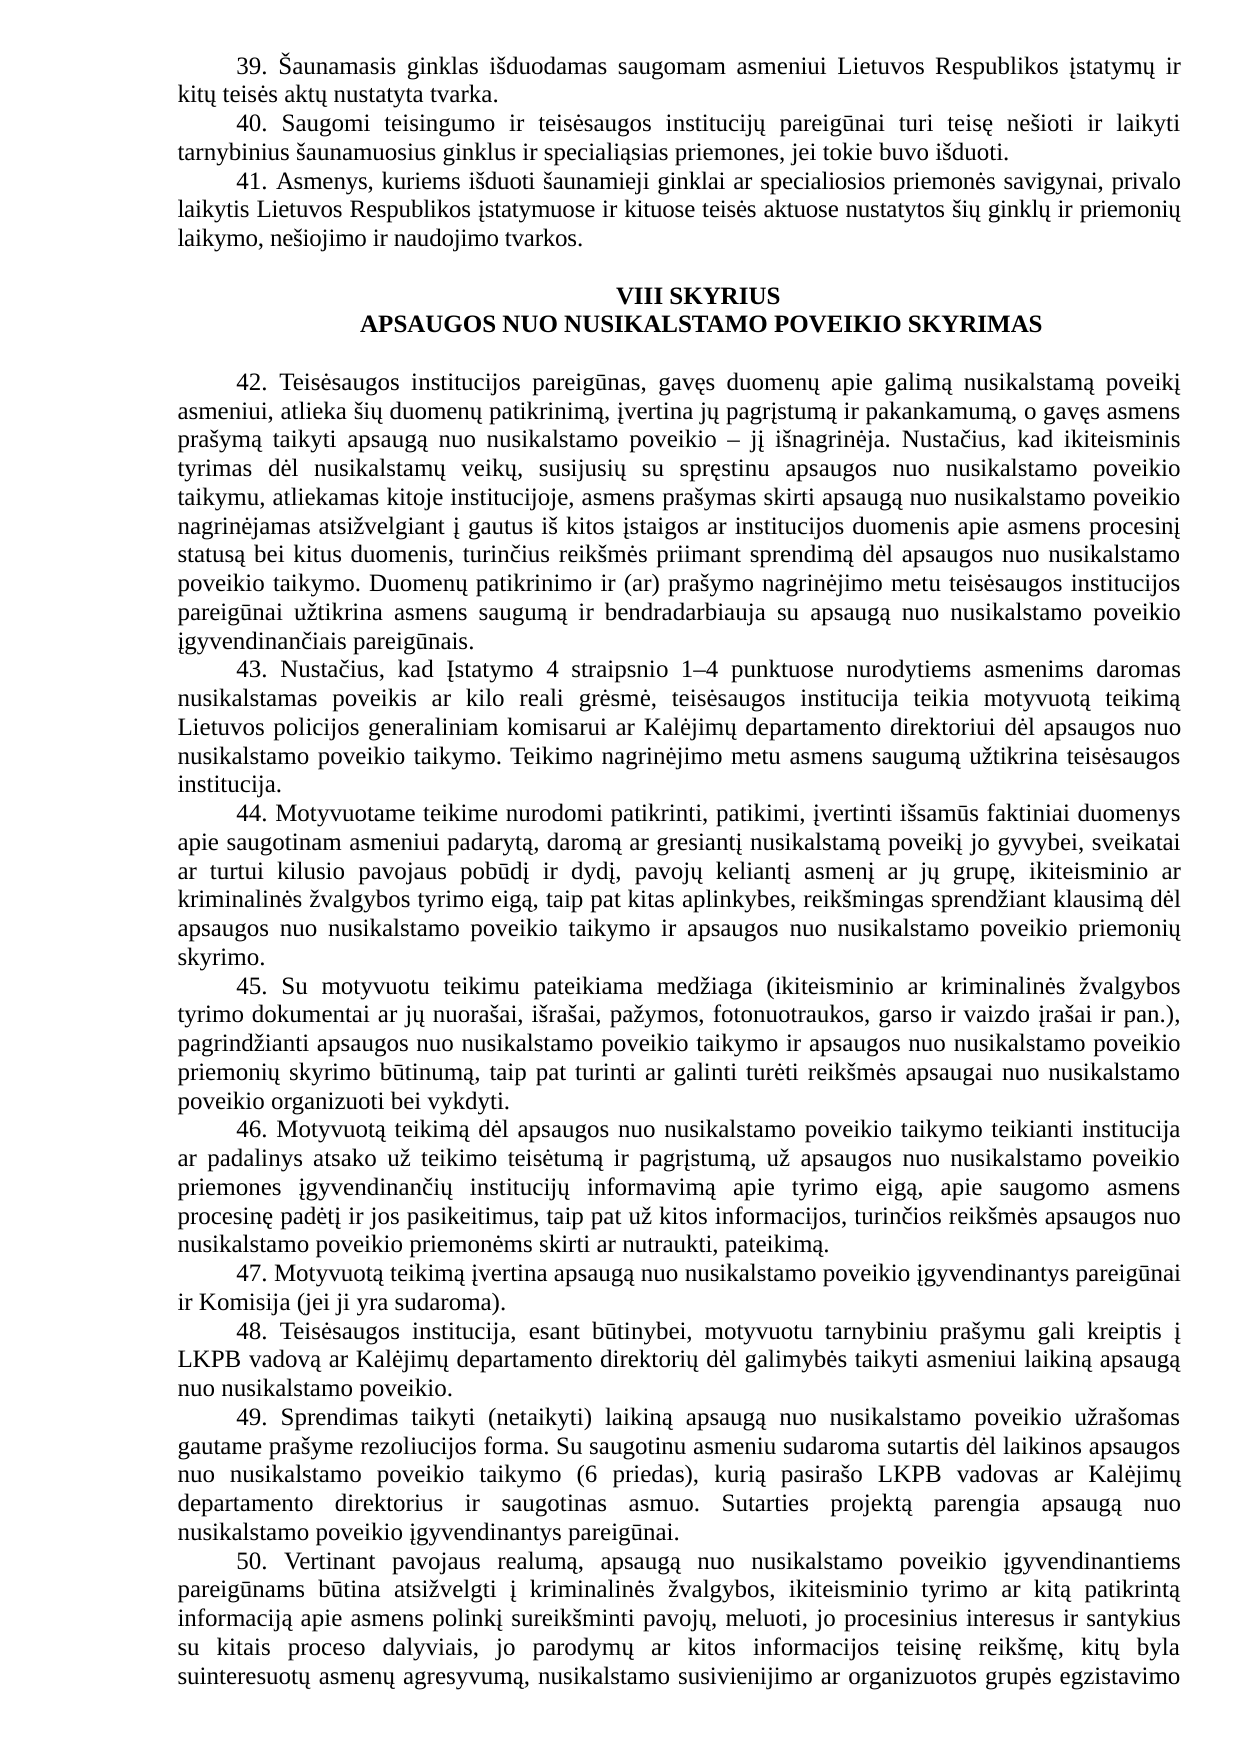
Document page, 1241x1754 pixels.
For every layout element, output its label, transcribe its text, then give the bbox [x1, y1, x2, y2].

text 39. Šaunamasis ginklas išduodamas saugomam asmeniui Lietuvos Respublikos įstatymų ir kitų teisės aktų nustatyta tvarka. [177, 51, 1181, 108]
text 42. Teisėsaugos institucijos pareigūnas, gavęs duomenų apie galimą nusikalstamą poveikį asmeniui, atlieka šių duomenų patikrinimą, įvertina jų pagrįstumą ir pakankamumą, o gavęs asmens prašymą taikyti apsaugą nuo nusikalstamo poveikio – jį išnagrinėja. Nustačius, kad ikiteisminis tyrimas dėl nusikalstamų veikų, susijusių su spręstinu apsaugos nuo nusikalstamo poveikio taikymu, atliekamas kitoje institucijoje, asmens prašymas skirti apsaugą nuo nusikalstamo poveikio nagrinėjamas atsižvelgiant į gautus iš kitos įstaigos ar institucijos duomenis apie asmens procesinį statusą bei kitus duomenis, turinčius reikšmės priimant sprendimą dėl apsaugos nuo nusikalstamo poveikio taikymo. Duomenų patikrinimo ir (ar) prašymo nagrinėjimo metu teisėsaugos institucijos pareigūnai užtikrina asmens saugumą ir bendradarbiauja su apsaugą nuo nusikalstamo poveikio įgyvendinančiais pareigūnais. [177, 367, 1181, 654]
text 50. Vertinant pavojaus realumą, apsaugą nuo nusikalstamo poveikio įgyvendinantiems pareigūnams būtina atsižvelgti į kriminalinės žvalgybos, ikiteisminio tyrimo ar kitą patikrintą informaciją apie asmens polinkį sureikšminti pavojų, meluoti, jo procesinius interesus ir santykius su kitais proceso dalyviais, jo parodymų ar kitos informacijos teisinę reikšmę, kitų byla suinteresuotų asmenų agresyvumą, nusikalstamo susivienijimo ar organizuotos grupės egzistavimo [177, 1546, 1181, 1689]
text 44. Motyvuotame teikime nurodomi patikrinti, patikimi, įvertinti išsamūs faktiniai duomenys apie saugotinam asmeniui padarytą, daromą ar gresiantį nusikalstamą poveikį jo gyvybei, sveikatai ar turtui kilusio pavojaus pobūdį ir dydį, pavojų keliantį asmenį ar jų grupę, ikiteisminio ar kriminalinės žvalgybos tyrimo eigą, taip pat kitas aplinkybes, reikšmingas sprendžiant klausimą dėl apsaugos nuo nusikalstamo poveikio taikymo ir apsaugos nuo nusikalstamo poveikio priemonių skyrimo. [177, 798, 1181, 971]
text 49. Sprendimas taikyti (netaikyti) laikiną apsaugą nuo nusikalstamo poveikio užrašomas gautame prašyme rezoliucijos forma. Su saugotinu asmeniu sudaroma sutartis dėl laikinos apsaugos nuo nusikalstamo poveikio taikymo (6 priedas), kurią pasirašo LKPB vadovas ar Kalėjimų departamento direktorius ir saugotinas asmuo. Sutarties projektą parengia apsaugą nuo nusikalstamo poveikio įgyvendinantys pareigūnai. [177, 1402, 1181, 1546]
text 46. Motyvuotą teikimą dėl apsaugos nuo nusikalstamo poveikio taikymo teikianti institucija ar padalinys atsako už teikimo teisėtumą ir pagrįstumą, už apsaugos nuo nusikalstamo poveikio priemones įgyvendinančių institucijų informavimą apie tyrimo eigą, apie saugomo asmens procesinę padėtį ir jos pasikeitimus, taip pat už kitos informacijos, turinčios reikšmės apsaugos nuo nusikalstamo poveikio priemonėms skirti ar nutraukti, pateikimą. [177, 1114, 1181, 1258]
text 41. Asmenys, kuriems išduoti šaunamieji ginklai ar specialiosios priemonės savigynai, privalo laikytis Lietuvos Respublikos įstatymuose ir kituose teisės aktuose nustatytos šių ginklų ir priemonių laikymo, nešiojimo ir naudojimo tvarkos. [177, 166, 1181, 252]
text 40. Saugomi teisingumo ir teisėsaugos institucijų pareigūnai turi teisę nešioti ir laikyti tarnybinius šaunamuosius ginklus ir specialiąsias priemones, jei tokie buvo išduoti. [177, 108, 1181, 166]
text 45. Su motyvuotu teikimu pateikiama medžiaga (ikiteisminio ar kriminalinės žvalgybos tyrimo dokumentai ar jų nuorašai, išrašai, pažymos, fotonuotraukos, garso ir vaizdo įrašai ir pan.), pagrindžianti apsaugos nuo nusikalstamo poveikio taikymo ir apsaugos nuo nusikalstamo poveikio priemonių skyrimo būtinumą, taip pat turinti ar galinti turėti reikšmės apsaugai nuo nusikalstamo poveikio organizuoti bei vykdyti. [177, 971, 1181, 1114]
text 47. Motyvuotą teikimą įvertina apsaugą nuo nusikalstamo poveikio įgyvendinantys pareigūnai ir Komisija (jei ji yra sudaroma). [177, 1258, 1181, 1316]
text 48. Teisėsaugos institucija, esant būtinybei, motyvuotu tarnybiniu prašymu gali kreiptis į LKPB vadovą ar Kalėjimų departamento direktorių dėl galimybės taikyti asmeniui laikiną apsaugą nuo nusikalstamo poveikio. [177, 1316, 1181, 1402]
text Apsaugos nuo nusikalstamo poveikio SKYRIMAS [215, 309, 1181, 338]
text 43. Nustačius, kad Įstatymo 4 straipsnio 1–4 punktuose nurodytiems asmenims daromas nusikalstamas poveikis ar kilo reali grėsmė, teisėsaugos institucija teikia motyvuotą teikimą Lietuvos policijos generaliniam komisarui ar Kalėjimų departamento direktoriui dėl apsaugos nuo nusikalstamo poveikio taikymo. Teikimo nagrinėjimo metu asmens saugumą užtikrina teisėsaugos institucija. [177, 654, 1181, 798]
text VIII SKYRIUS [215, 281, 1181, 309]
